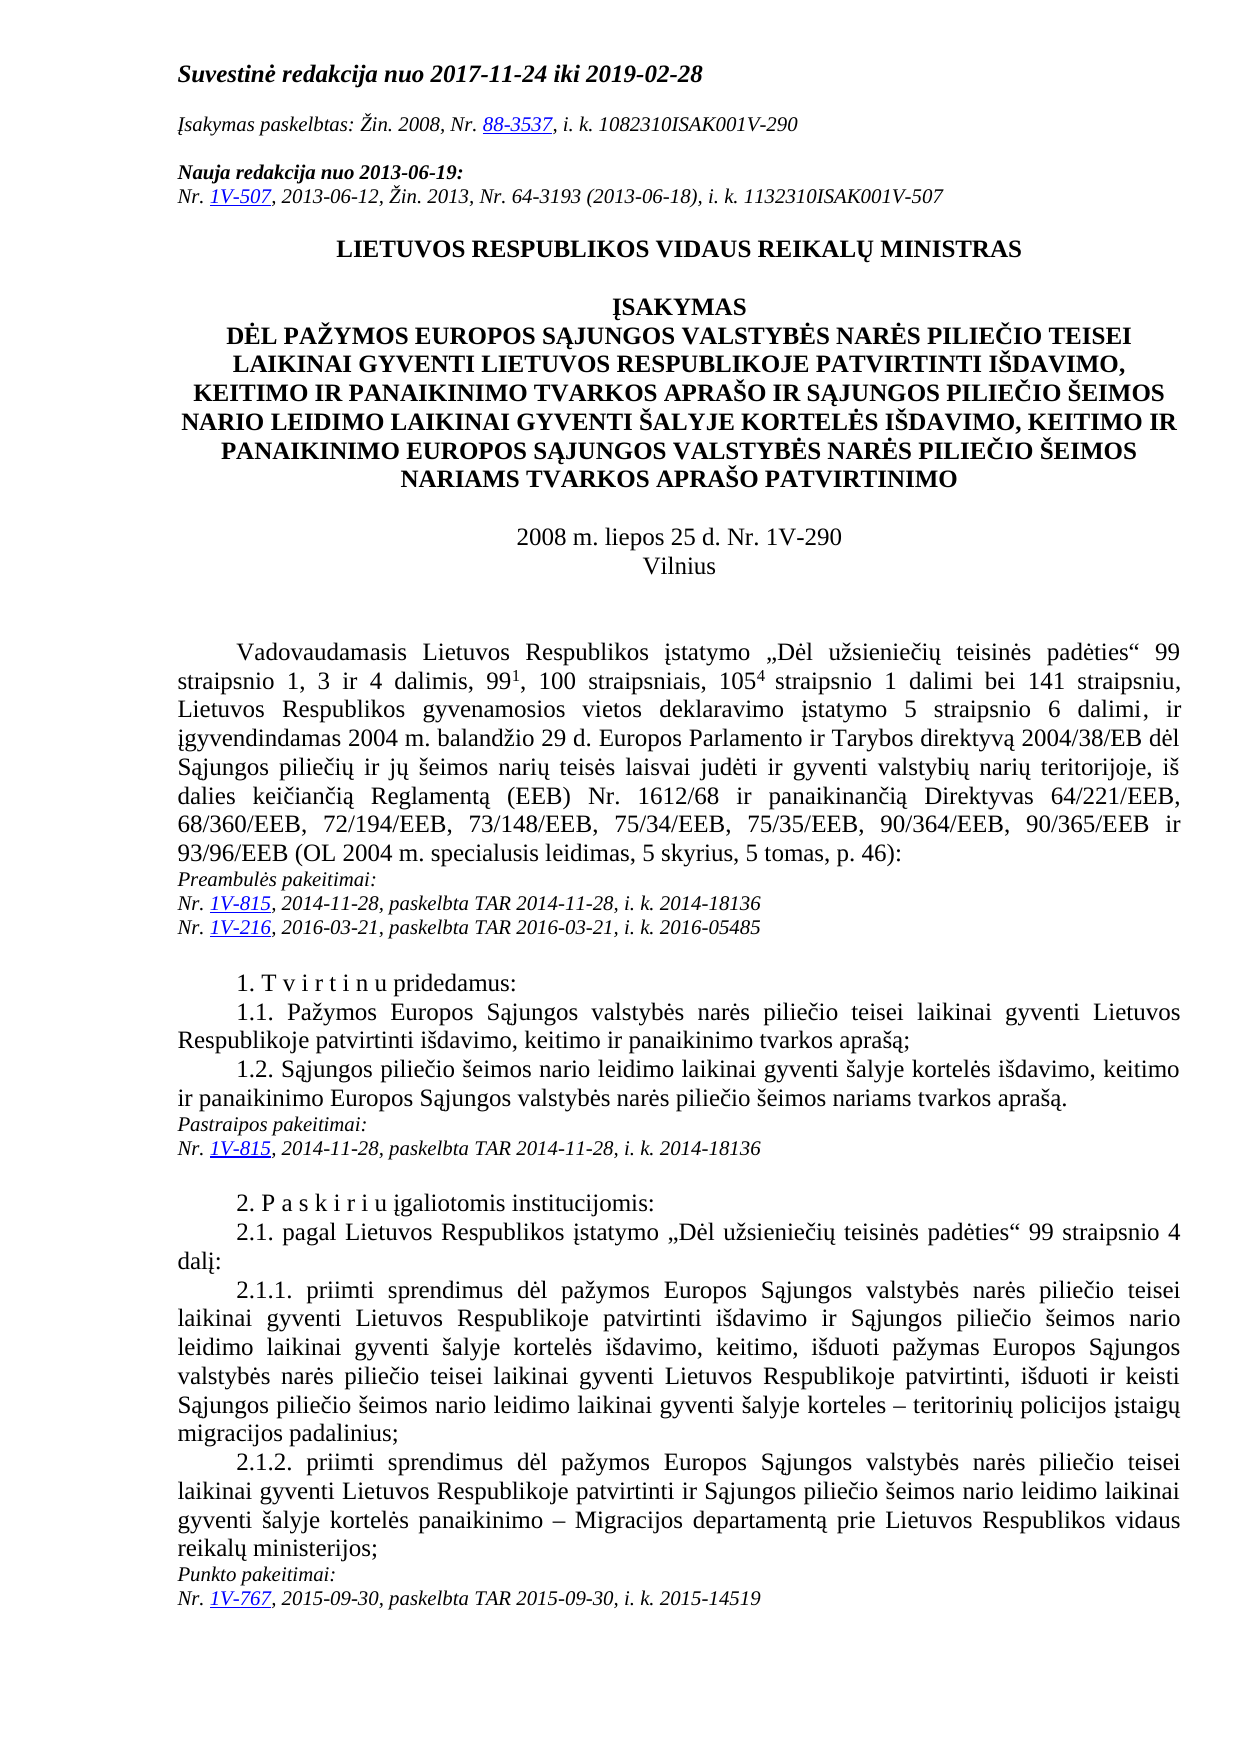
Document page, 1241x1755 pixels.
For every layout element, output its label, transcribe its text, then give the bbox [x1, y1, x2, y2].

text 2008 m. liepos 25 d. Nr. 1V-290 [177, 522, 1181, 551]
text Pastraipos pakeitimai: [177, 1112, 1181, 1136]
text 2.1.2. priimti sprendimus dėl pažymos Europos Sąjungos valstybės narės piliečio teisei laikinai gyventi Lietuvos Respublikoje patvirtinti ir Sąjungos piliečio šeimos nario leidimo laikinai gyventi šalyje kortelės panaikinimo – Migracijos departamentą prie Lietuvos Respublikos vidaus reikalų ministerijos; [177, 1447, 1181, 1562]
text Preambulės pakeitimai: [177, 867, 1181, 891]
text Nauja redakcija nuo 2013-06-19: [177, 160, 1181, 184]
text Įsakymas paskelbtas: Žin. 2008, Nr. 88-3537, i. k. 1082310ISAK001V-290 [177, 112, 1181, 136]
text 1. T v i r t i n u pridedamus: [177, 968, 1181, 997]
text Suvestinė redakcija nuo 2017-11-24 iki 2019-02-28 [177, 59, 1181, 88]
text Nr. 1V-507, 2013-06-12, Žin. 2013, Nr. 64-3193 (2013-06-18), i. k. 1132310ISAK001V-507 [177, 184, 1181, 208]
text Nr. 1V-767, 2015-09-30, paskelbta TAR 2015-09-30, i. k. 2015-14519 [177, 1586, 1181, 1610]
text ĮSAKYMAS [177, 292, 1181, 321]
text Vadovaudamasis Lietuvos Respublikos įstatymo „Dėl užsieniečių teisinės padėties“ 99 straipsnio 1, 3 ir 4 dalimis, 991, 100 straipsniais, 1054 straipsnio 1 dalimi bei 141 straipsniu, Lietuvos Respublikos gyvenamosios vietos deklaravimo įstatymo 5 straipsnio 6 dalimi, ir įgyvendindamas 2004 m. balandžio 29 d. Europos Parlamento ir Tarybos direktyvą 2004/38/EB dėl Sąjungos piliečių ir jų šeimos narių teisės laisvai judėti ir gyventi valstybių narių teritorijoje, iš dalies keičiančią Reglamentą (EEB) Nr. 1612/68 ir panaikinančią Direktyvas 64/221/EEB, 68/360/EEB, 72/194/EEB, 73/148/EEB, 75/34/EEB, 75/35/EEB, 90/364/EEB, 90/365/EEB ir 93/96/EEB (OL 2004 m. specialusis leidimas, 5 skyrius, 5 tomas, p. 46): [177, 637, 1181, 867]
text Vilnius [177, 551, 1181, 579]
text 2. P a s k i r i u įgaliotomis institucijomis: [177, 1188, 1181, 1217]
text LIETUVOS RESPUBLIKOS VIDAUS REIKALŲ MINISTRAS [177, 234, 1181, 263]
text Punkto pakeitimai: [177, 1562, 1181, 1586]
text Nr. 1V-216, 2016-03-21, paskelbta TAR 2016-03-21, i. k. 2016-05485 [177, 915, 1181, 939]
text 1.1. Pažymos Europos Sąjungos valstybės narės piliečio teisei laikinai gyventi Lietuvos Respublikoje patvirtinti išdavimo, keitimo ir panaikinimo tvarkos aprašą; [177, 997, 1181, 1054]
text DĖL PAŽYMOS EUROPOS SĄJUNGOS VALSTYBĖS NARĖS PILIEČIO TEISEI LAIKINAI GYVENTI LIETUVOS RESPUBLIKOJE PATVIRTINTI IŠDAVIMO, KEITIMO IR PANAIKINIMO TVARKOS APRAŠO IR SĄJUNGOS PILIEČIO ŠEIMOS NARIO LEIDIMO LAIKINAI GYVENTI ŠALYJE KORTELĖS IŠDAVIMO, KEITIMO IR PANAIKINIMO EUROPOS SĄJUNGOS VALSTYBĖS NARĖS PILIEČIO ŠEIMOS NARIAMS TVARKOS APRAŠO PATVIRTINIMO [177, 321, 1181, 493]
text 1.2. Sąjungos piliečio šeimos nario leidimo laikinai gyventi šalyje kortelės išdavimo, keitimo ir panaikinimo Europos Sąjungos valstybės narės piliečio šeimos nariams tvarkos aprašą. [177, 1054, 1181, 1112]
text 2.1.1. priimti sprendimus dėl pažymos Europos Sąjungos valstybės narės piliečio teisei laikinai gyventi Lietuvos Respublikoje patvirtinti išdavimo ir Sąjungos piliečio šeimos nario leidimo laikinai gyventi šalyje kortelės išdavimo, keitimo, išduoti pažymas Europos Sąjungos valstybės narės piliečio teisei laikinai gyventi Lietuvos Respublikoje patvirtinti, išduoti ir keisti Sąjungos piliečio šeimos nario leidimo laikinai gyventi šalyje korteles – teritorinių policijos įstaigų migracijos padalinius; [177, 1275, 1181, 1447]
text Nr. 1V-815, 2014-11-28, paskelbta TAR 2014-11-28, i. k. 2014-18136 [177, 891, 1181, 915]
text 2.1. pagal Lietuvos Respublikos įstatymo „Dėl užsieniečių teisinės padėties“ 99 straipsnio 4 dalį: [177, 1217, 1181, 1275]
text Nr. 1V-815, 2014-11-28, paskelbta TAR 2014-11-28, i. k. 2014-18136 [177, 1136, 1181, 1160]
